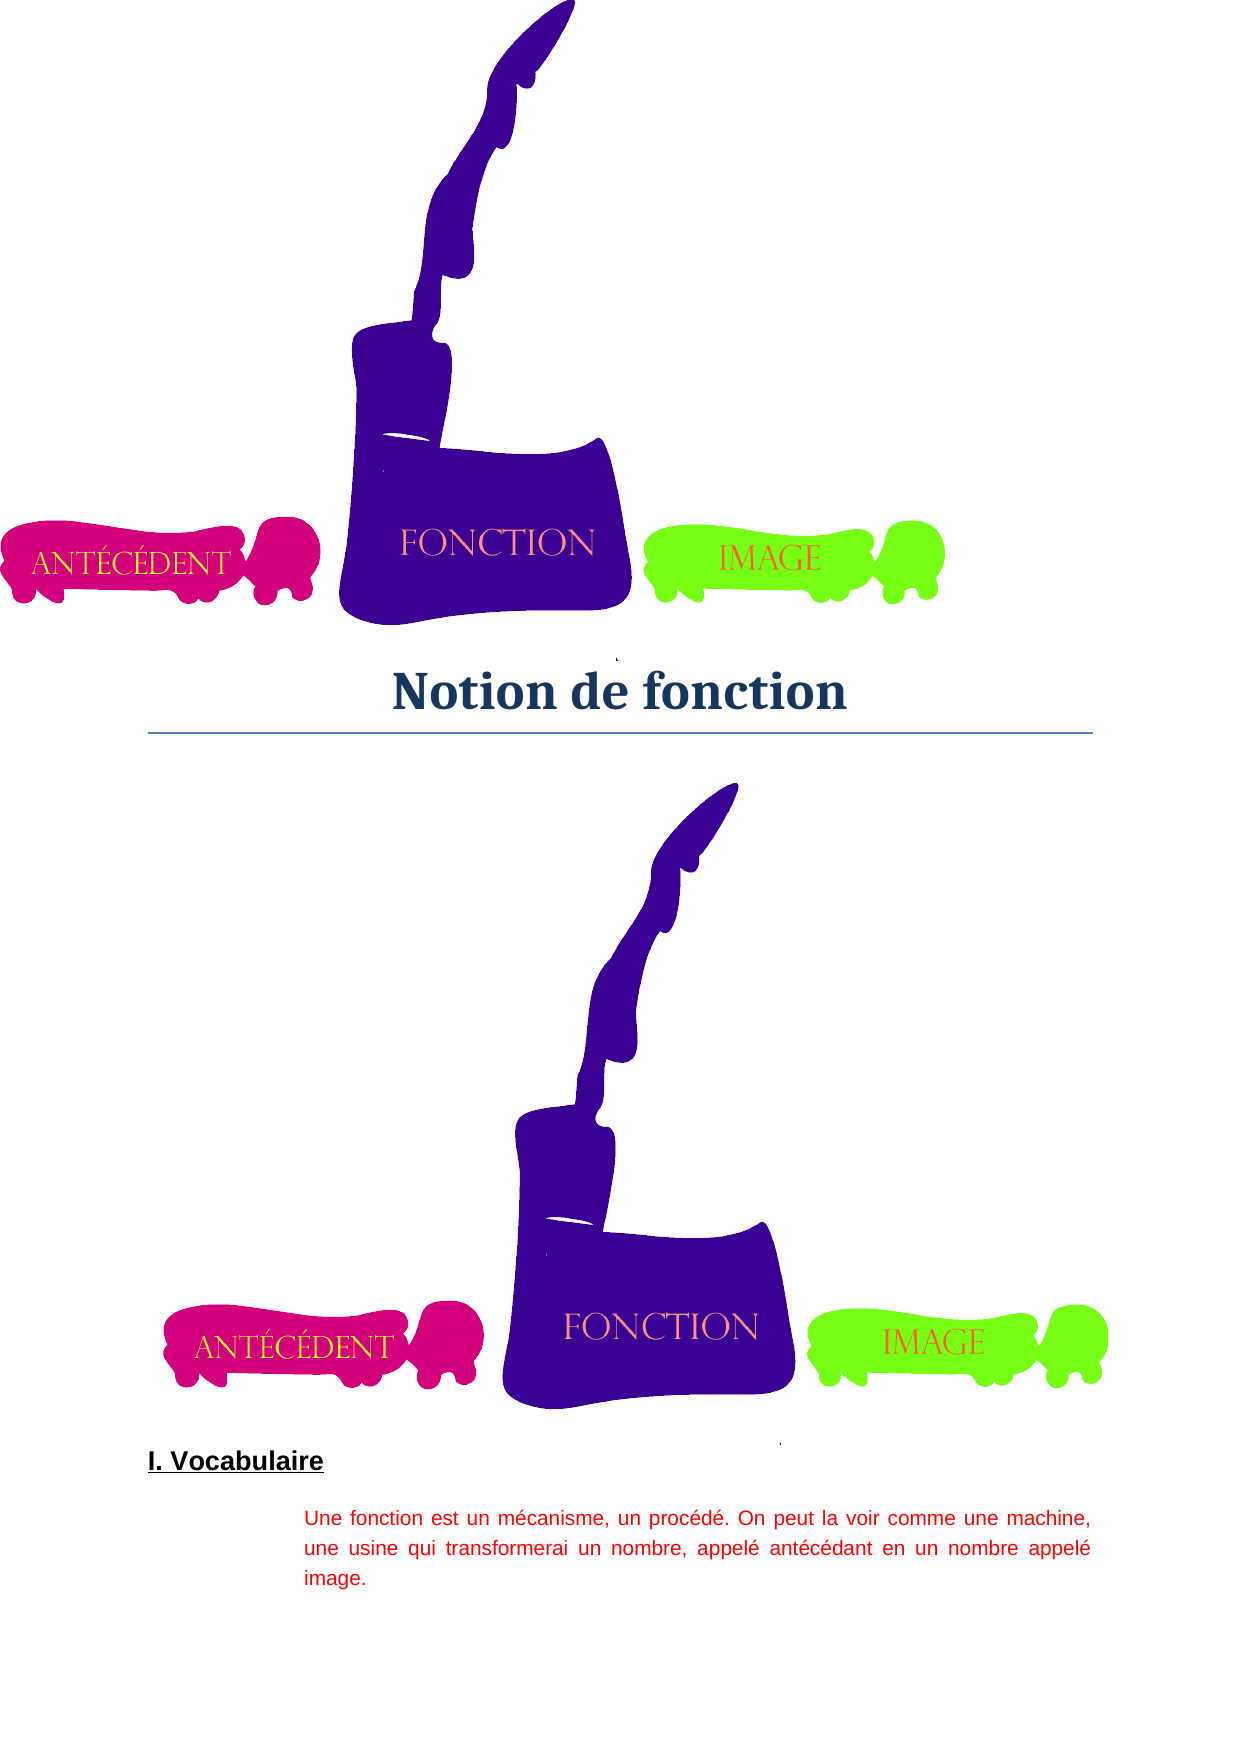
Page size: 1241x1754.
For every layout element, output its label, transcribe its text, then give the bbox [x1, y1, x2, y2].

text Une fonction est un mécanisme, un procédé. On peut la voir comme une machine, une usine qui transformerai un nombre, appelé antécédant en un nombre appelé image. [304, 1499, 1093, 1589]
subtitle I. Vocabulaire [148, 784, 1093, 1476]
picture [0, 0, 945, 661]
title Notion de fonction [148, 148, 1093, 732]
picture [163, 783, 1109, 1445]
